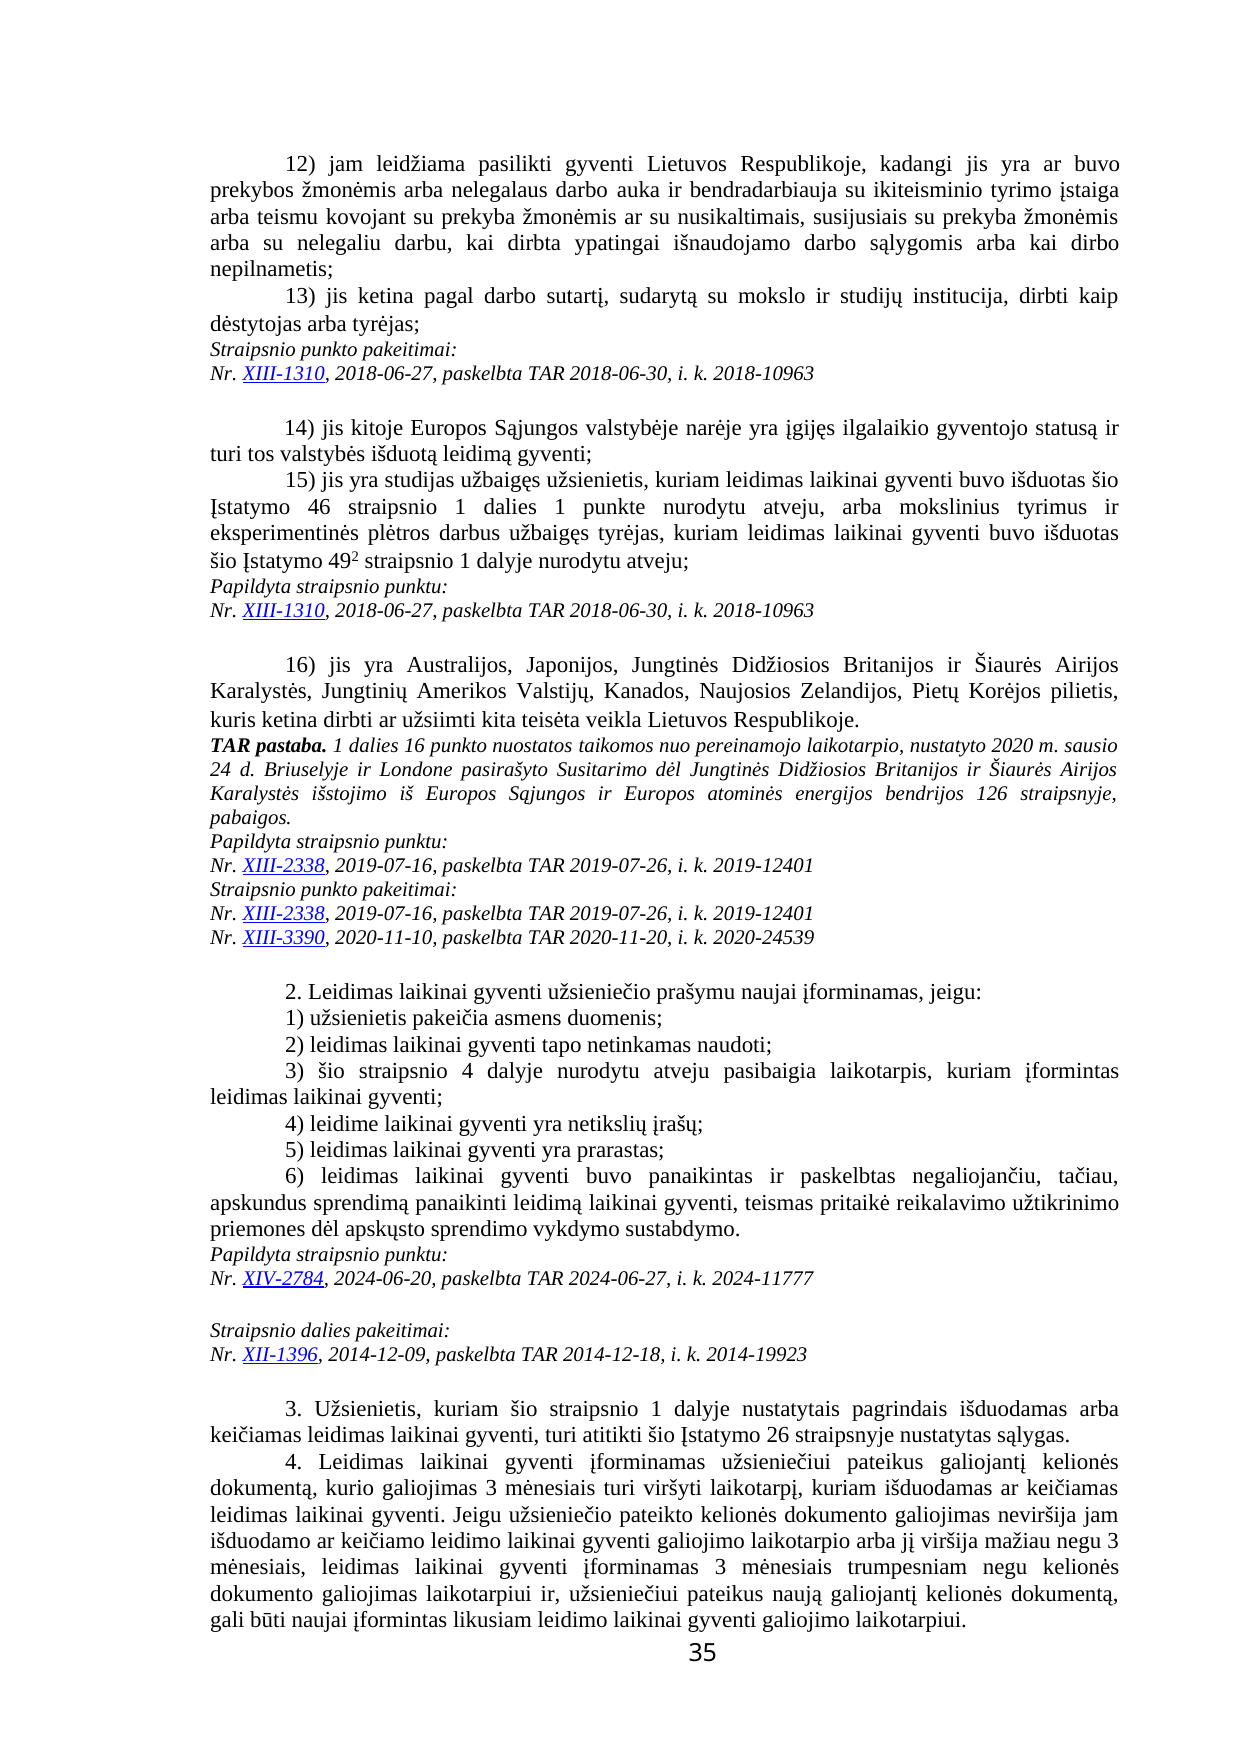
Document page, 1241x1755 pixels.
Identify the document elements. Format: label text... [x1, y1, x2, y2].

text Nr. XIII-2338, 2019-07-16, paskelbta TAR 2019-07-26, i. k. 2019-12401 [210, 853, 1120, 877]
text Papildyta straipsnio punktu: [210, 829, 1120, 853]
text TAR pastaba. 1 dalies 16 punkto nuostatos taikomos nuo pereinamojo laikotarpio, nustatyto 2020 m. sausio 24 d. Briuselyje ir Londone pasirašyto Susitarimo dėl Jungtinės Didžiosios Britanijos ir Šiaurės Airijos Karalystės išstojimo iš Europos Sąjungos ir Europos atominės energijos bendrijos 126 straipsnyje, pabaigos. [210, 733, 1120, 829]
text 13) jis ketina pagal darbo sutartį, sudarytą su mokslo ir studijų institucija, dirbti kaip dėstytojas arba tyrėjas; [210, 282, 1120, 337]
text Papildyta straipsnio punktu: [210, 574, 1120, 598]
text Nr. XIII-3390, 2020-11-10, paskelbta TAR 2020-11-20, i. k. 2020-24539 [210, 925, 1120, 949]
text Nr. XIV-2784, 2024-06-20, paskelbta TAR 2024-06-27, i. k. 2024-11777 [210, 1266, 1120, 1289]
text 6) leidimas laikinai gyventi buvo panaikintas ir paskelbtas negaliojančiu, tačiau, apskundus sprendimą panaikinti leidimą laikinai gyventi, teismas pritaikė reikalavimo užtikrinimo priemones dėl apskųsto sprendimo vykdymo sustabdymo. [210, 1162, 1120, 1241]
text 3. Užsienietis, kuriam šio straipsnio 1 dalyje nustatytais pagrindais išduodamas arba keičiamas leidimas laikinai gyventi, turi atitikti šio Įstatymo 26 straipsnyje nustatytas sąlygas. [210, 1395, 1120, 1448]
text 4) leidime laikinai gyventi yra netikslių įrašų; [210, 1110, 1120, 1136]
text Papildyta straipsnio punktu: [210, 1241, 1120, 1266]
text Nr. XIII-2338, 2019-07-16, paskelbta TAR 2019-07-26, i. k. 2019-12401 [210, 901, 1120, 925]
text 2) leidimas laikinai gyventi tapo netinkamas naudoti; [210, 1031, 1120, 1057]
text 1) užsienietis pakeičia asmens duomenis; [210, 1004, 1120, 1031]
text Straipsnio punkto pakeitimai: [210, 337, 1120, 361]
text Straipsnio dalies pakeitimai: [210, 1318, 1120, 1342]
text Nr. XIII-1310, 2018-06-27, paskelbta TAR 2018-06-30, i. k. 2018-10963 [210, 361, 1120, 385]
text 4. Leidimas laikinai gyventi įforminamas užsieniečiui pateikus galiojantį kelionės dokumentą, kurio galiojimas 3 mėnesiais turi viršyti laikotarpį, kuriam išduodamas ar keičiamas leidimas laikinai gyventi. Jeigu užsieniečio pateikto kelionės dokumento galiojimas neviršija jam išduodamo ar keičiamo leidimo laikinai gyventi galiojimo laikotarpio arba jį viršija mažiau negu 3 mėnesiais, leidimas laikinai gyventi įforminamas 3 mėnesiais trumpesniam negu kelionės dokumento galiojimas laikotarpiui ir, užsieniečiui pateikus naują galiojantį kelionės dokumentą, gali būti naujai įformintas likusiam leidimo laikinai gyventi galiojimo laikotarpiui. [210, 1448, 1120, 1632]
text 5) leidimas laikinai gyventi yra prarastas; [210, 1136, 1120, 1162]
text 15) jis yra studijas užbaigęs užsienietis, kuriam leidimas laikinai gyventi buvo išduotas šio Įstatymo 46 straipsnio 1 dalies 1 punkte nurodytu atveju, arba mokslinius tyrimus ir eksperimentinės plėtros darbus užbaigęs tyrėjas, kuriam leidimas laikinai gyventi buvo išduotas šio Įstatymo 492 straipsnio 1 dalyje nurodytu atveju; [210, 466, 1120, 574]
text Straipsnio punkto pakeitimai: [210, 877, 1120, 901]
text Nr. XII-1396, 2014-12-09, paskelbta TAR 2014-12-18, i. k. 2014-19923 [210, 1342, 1120, 1366]
text Nr. XIII-1310, 2018-06-27, paskelbta TAR 2018-06-30, i. k. 2018-10963 [210, 598, 1120, 622]
text 16) jis yra Australijos, Japonijos, Jungtinės Didžiosios Britanijos ir Šiaurės Airijos Karalystės, Jungtinių Amerikos Valstijų, Kanados, Naujosios Zelandijos, Pietų Korėjos pilietis, kuris ketina dirbti ar užsiimti kita teisėta veikla Lietuvos Respublikoje. [210, 651, 1120, 733]
text 14) jis kitoje Europos Sąjungos valstybėje narėje yra įgijęs ilgalaikio gyventojo statusą ir turi tos valstybės išduotą leidimą gyventi; [210, 414, 1120, 466]
text 2. Leidimas laikinai gyventi užsieniečio prašymu naujai įforminamas, jeigu: [210, 978, 1120, 1004]
text 12) jam leidžiama pasilikti gyventi Lietuvos Respublikoje, kadangi jis yra ar buvo prekybos žmonėmis arba nelegalaus darbo auka ir bendradarbiauja su ikiteisminio tyrimo įstaiga arba teismu kovojant su prekyba žmonėmis ar su nusikaltimais, susijusiais su prekyba žmonėmis arba su nelegaliu darbu, kai dirbta ypatingai išnaudojamo darbo sąlygomis arba kai dirbo nepilnametis; [210, 150, 1120, 282]
text 3) šio straipsnio 4 dalyje nurodytu atveju pasibaigia laikotarpis, kuriam įformintas leidimas laikinai gyventi; [210, 1057, 1120, 1110]
